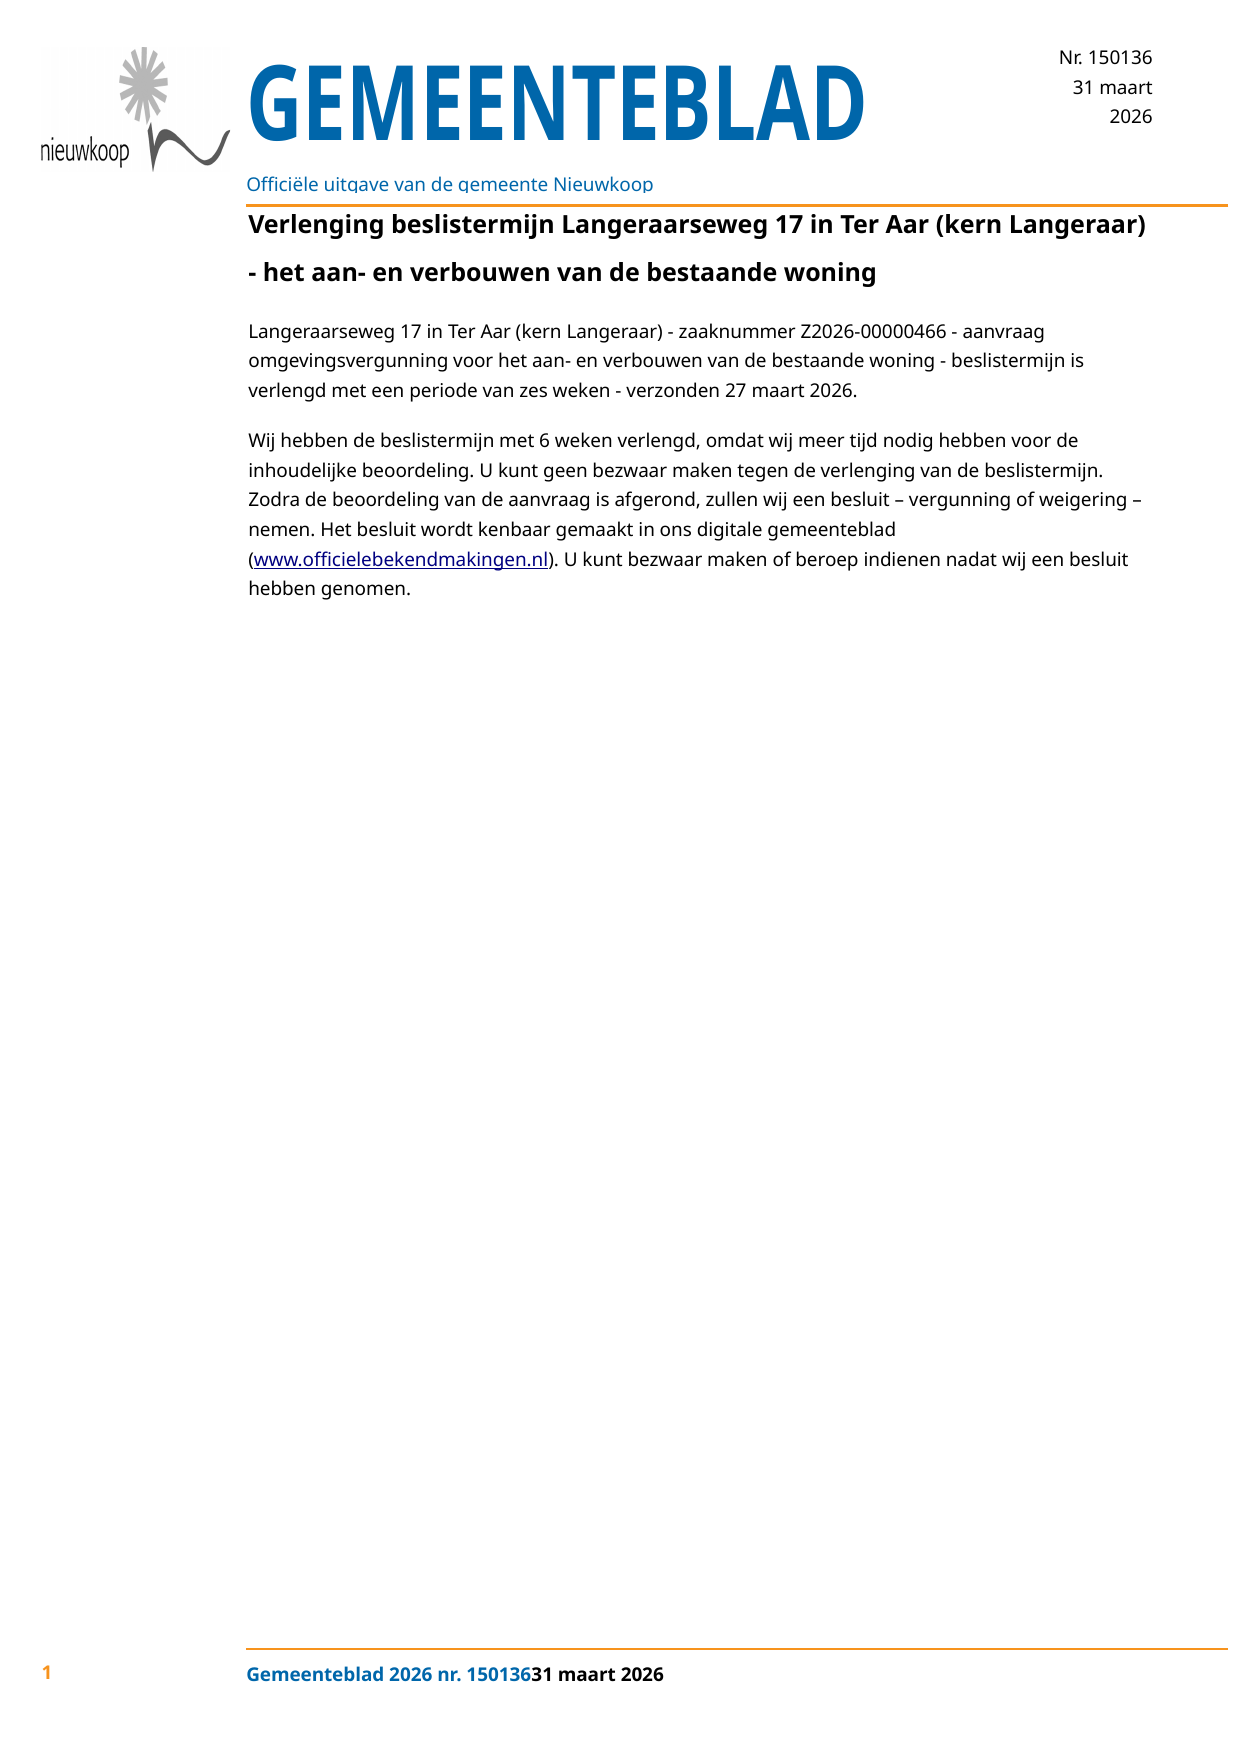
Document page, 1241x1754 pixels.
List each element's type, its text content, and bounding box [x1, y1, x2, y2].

text Wij hebben de beslistermijn met 6 weken verlengd, omdat wij meer tijd nodig hebben voor de inhoudelijke beoordeling. U kunt geen bezwaar maken tegen de verlenging van de beslistermijn. Zodra de beoordeling van de aanvraag is afgerond, zullen wij een besluit – vergunning of weigering – nemen. Het besluit wordt kenbaar gemaakt in ons digitale gemeenteblad (www.officielebekendmakingen.nl). U kunt bezwaar maken of beroep indienen nadat wij een besluit hebben genomen. [248, 427, 1152, 601]
picture [41, 47, 231, 172]
text Verlenging beslistermijn Langeraarseweg 17 in Ter Aar (kern Langeraar) - het aan- en verbouwen van de bestaande woning [248, 207, 1152, 288]
text Langeraarseweg 17 in Ter Aar (kern Langeraar) - zaaknummer Z2026-00000466 - aanvraag omgevingsvergunning voor het aan- en verbouwen van de bestaande woning - beslistermijn is verlengd met een periode van zes weken - verzonden 27 maart 2026. [248, 318, 1152, 403]
